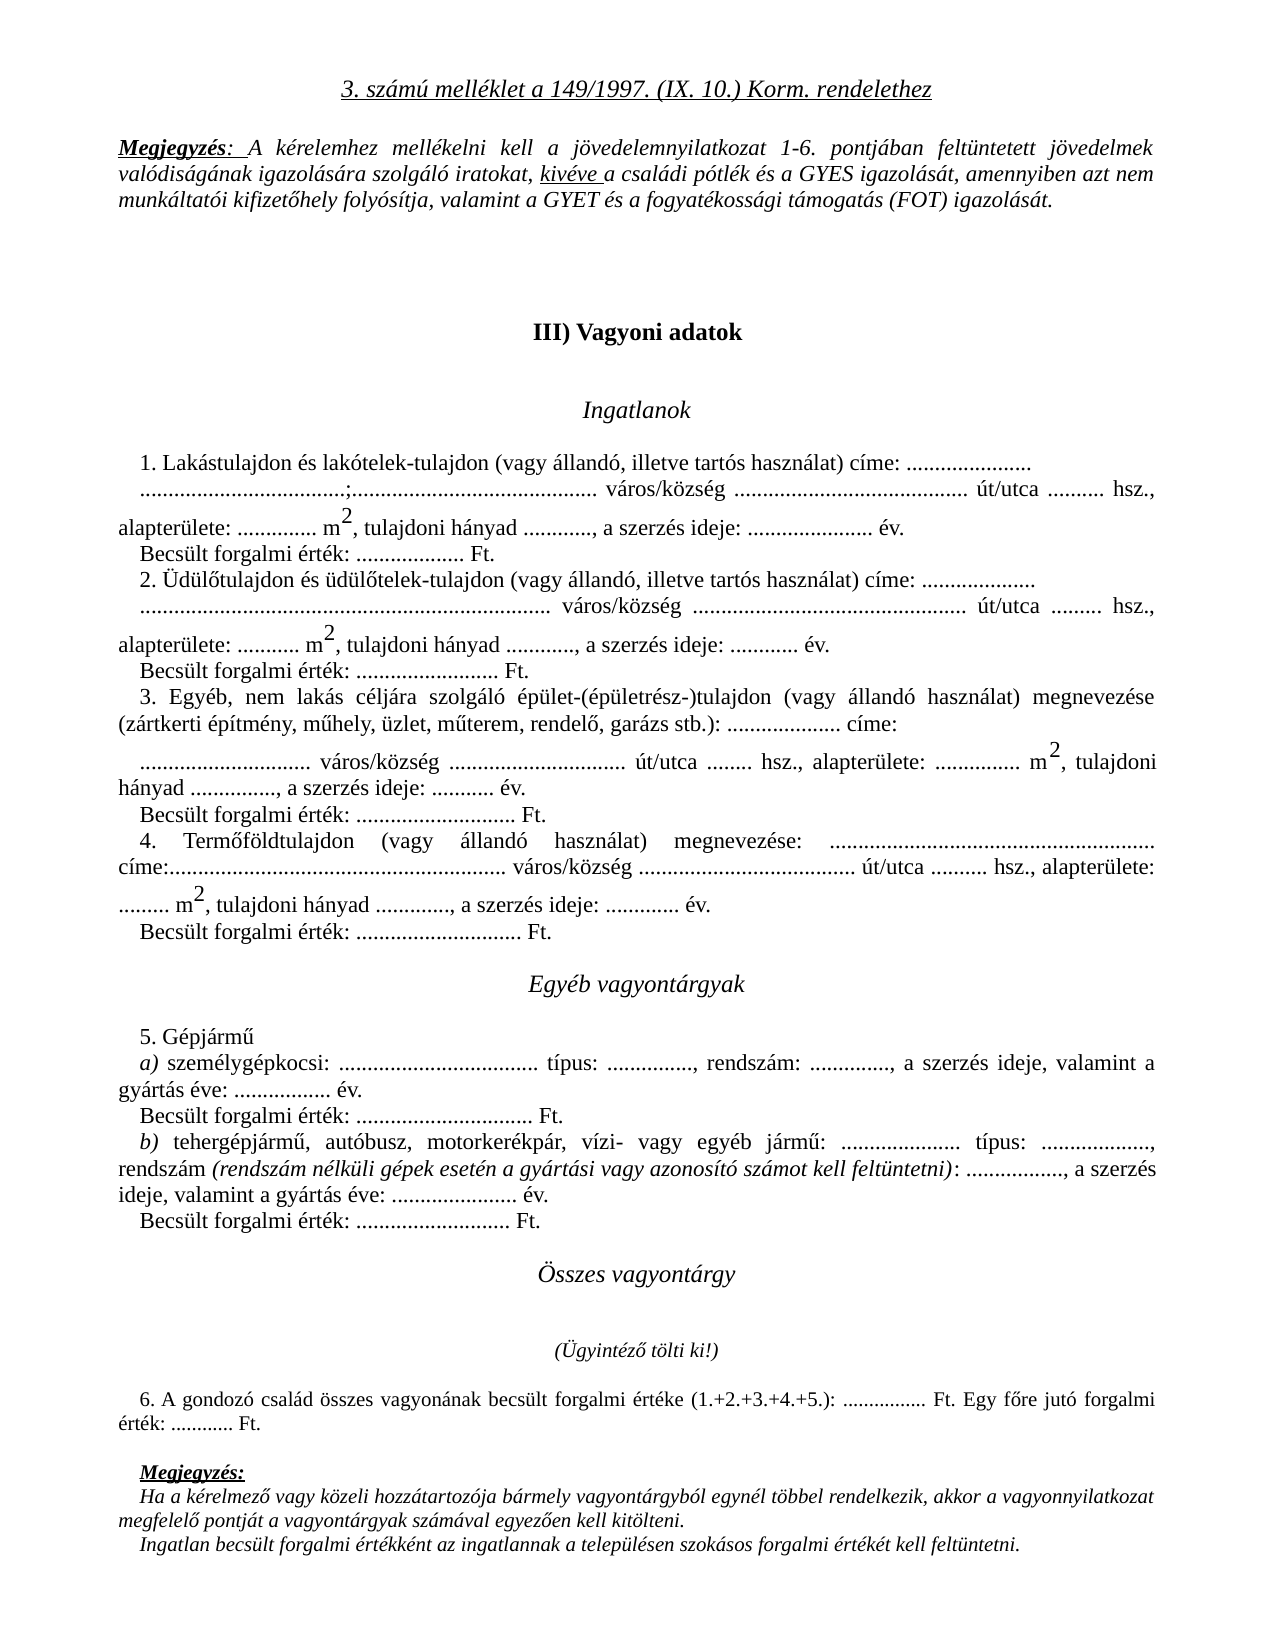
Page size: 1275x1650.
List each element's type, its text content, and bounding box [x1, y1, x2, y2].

text .............................. város/község ............................... út/utca ........ hsz., alapterülete: ............... m2, tulajdoni hányad ..............., a szerzés ideje: ........... év. [118, 736, 1157, 801]
text Becsült forgalmi érték: ......................... Ft. [118, 657, 1157, 683]
text 1. Lakástulajdon és lakótelek-tulajdon (vagy állandó, illetve tartós használat) címe: ...................... [118, 449, 1157, 475]
text Ingatlanok [118, 395, 1157, 424]
text (Ügyintéző tölti ki!) [118, 1337, 1157, 1362]
text 2. Üdülőtulajdon és üdülőtelek-tulajdon (vagy állandó, illetve tartós használat) címe: .................... [118, 566, 1157, 593]
text ....................................;........................................... város/község ......................................... út/utca .......... hsz., alapterülete: .............. m2, tulajdoni hányad ............, a szerzés ideje: ...................... év. [118, 475, 1157, 540]
text ........................................................................ város/község ................................................ út/utca ......... hsz., alapterülete: ........... m2, tulajdoni hányad ............, a szerzés ideje: ............ év. [118, 593, 1157, 657]
text Becsült forgalmi érték: ............................ Ft. [118, 801, 1157, 827]
text 4. Termőföldtulajdon (vagy állandó használat) megnevezése: ......................................................... címe:........................................................... város/község ...................................... út/utca .......... hsz., alapterülete: ......... m2, tulajdoni hányad ............., a szerzés ideje: ............. év. [118, 827, 1157, 918]
text Egyéb vagyontárgyak [118, 969, 1157, 998]
text a) személygépkocsi: ................................... típus: ..............., rendszám: .............., a szerzés ideje, valamint a gyártás éve: ................. év. [118, 1049, 1157, 1102]
text Becsült forgalmi érték: ............................... Ft. [118, 1102, 1157, 1128]
text b) tehergépjármű, autóbusz, motorkerékpár, vízi- vagy egyéb jármű: ..................... típus: ..................., rendszám (rendszám nélküli gépek esetén a gyártási vagy azonosító számot kell feltüntetni): ................., a szerzés ideje, valamint a gyártás éve: ...................... év. [118, 1128, 1157, 1207]
text 6. A gondozó család összes vagyonának becsült forgalmi értéke (1.+2.+3.+4.+5.): ................ Ft. Egy főre jutó forgalmi érték: ............ Ft. [118, 1387, 1157, 1435]
text Megjegyzés: [118, 1460, 1157, 1484]
text Becsült forgalmi érték: ............................. Ft. [118, 918, 1157, 944]
text 3. Egyéb, nem lakás céljára szolgáló épület-(épületrész-)tulajdon (vagy állandó használat) megnevezése (zártkerti építmény, műhely, üzlet, műterem, rendelő, garázs stb.): .................... címe: [118, 683, 1157, 736]
text Ingatlan becsült forgalmi értékként az ingatlannak a településen szokásos forgalmi értékét kell feltüntetni. [118, 1532, 1157, 1556]
text III) Vagyoni adatok [118, 317, 1157, 345]
text Becsült forgalmi érték: ........................... Ft. [118, 1207, 1157, 1234]
text Megjegyzés: A kérelemhez mellékelni kell a jövedelemnyilatkozat 1-6. pontjában feltüntetett jövedelmek valódiságának igazolására szolgáló iratokat, kivéve a családi pótlék és a GYES igazolását, amennyiben azt nem munkáltatói kifizetőhely folyósítja, valamint a GYET és a fogyatékossági támogatás (FOT) igazolását. [118, 134, 1157, 213]
text 5. Gépjármű [118, 1023, 1157, 1049]
text Ha a kérelmező vagy közeli hozzátartozója bármely vagyontárgyból egynél többel rendelkezik, akkor a vagyonnyilatkozat megfelelő pontját a vagyontárgyak számával egyezően kell kitölteni. [118, 1484, 1157, 1532]
text Összes vagyontárgy [118, 1259, 1157, 1287]
text Becsült forgalmi érték: ................... Ft. [118, 540, 1157, 566]
